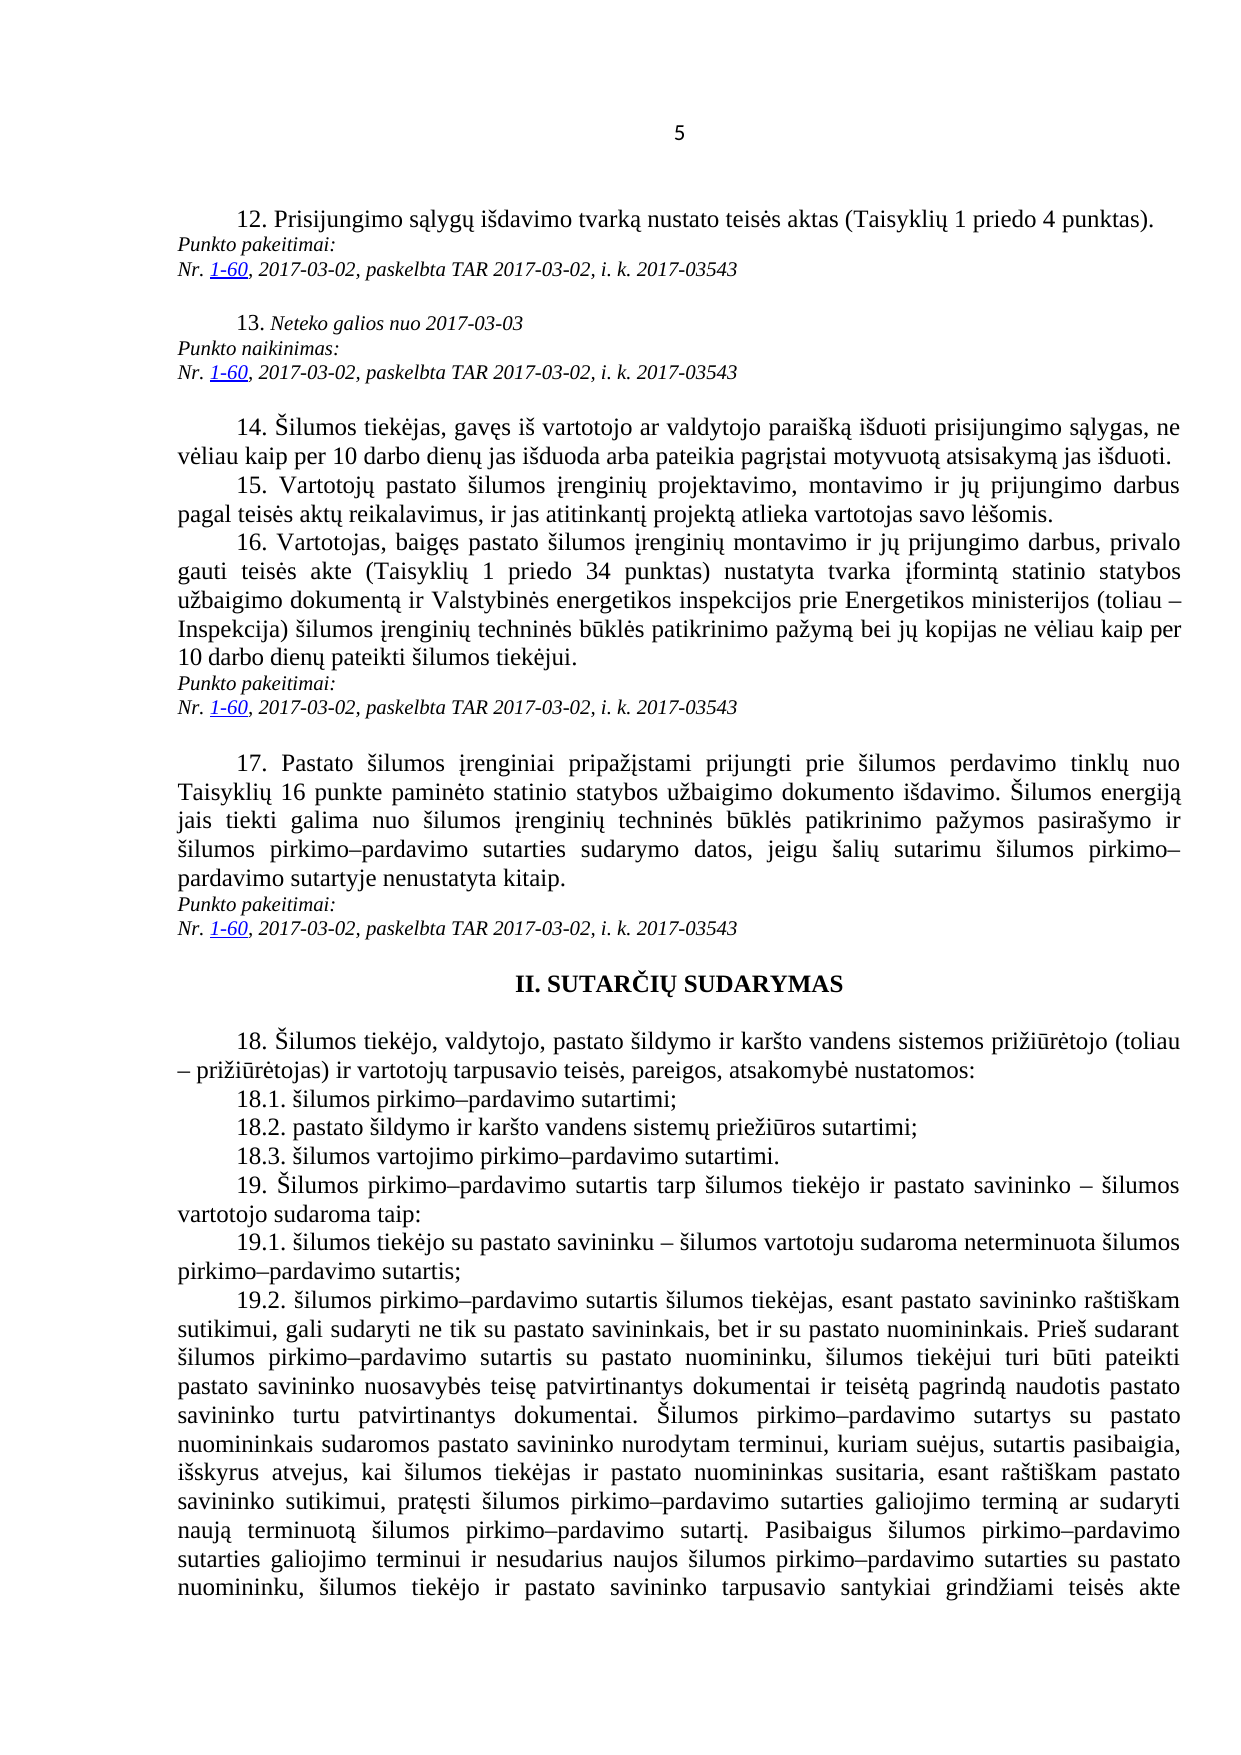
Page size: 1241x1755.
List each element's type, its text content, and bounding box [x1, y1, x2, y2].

text 19.1. šilumos tiekėjo su pastato savininku – šilumos vartotoju sudaroma neterminuota šilumos pirkimo–pardavimo sutartis; [177, 1227, 1181, 1285]
text 19.2. šilumos pirkimo–pardavimo sutartis šilumos tiekėjas, esant pastato savininko raštiškam sutikimui, gali sudaryti ne tik su pastato savininkais, bet ir su pastato nuomininkais. Prieš sudarant šilumos pirkimo–pardavimo sutartis su pastato nuomininku, šilumos tiekėjui turi būti pateikti pastato savininko nuosavybės teisę patvirtinantys dokumentai ir teisėtą pagrindą naudotis pastato savininko turtu patvirtinantys dokumentai. Šilumos pirkimo–pardavimo sutartys su pastato nuomininkais sudaromos pastato savininko nurodytam terminui, kuriam suėjus, sutartis pasibaigia, išskyrus atvejus, kai šilumos tiekėjas ir pastato nuomininkas susitaria, esant raštiškam pastato savininko sutikimui, pratęsti šilumos pirkimo–pardavimo sutarties galiojimo terminą ar sudaryti naują terminuotą šilumos pirkimo–pardavimo sutartį. Pasibaigus šilumos pirkimo–pardavimo sutarties galiojimo terminui ir nesudarius naujos šilumos pirkimo–pardavimo sutarties su pastato nuomininku, šilumos tiekėjo ir pastato savininko tarpusavio santykiai grindžiami teisės akte [177, 1285, 1181, 1601]
text 18. Šilumos tiekėjo, valdytojo, pastato šildymo ir karšto vandens sistemos prižiūrėtojo (toliau – prižiūrėtojas) ir vartotojų tarpusavio teisės, pareigos, atsakomybė nustatomos: [177, 1026, 1181, 1084]
text Punkto naikinimas: [177, 336, 1181, 360]
text Punkto pakeitimai: [177, 892, 1181, 916]
text 17. Pastato šilumos įrenginiai pripažįstami prijungti prie šilumos perdavimo tinklų nuo Taisyklių 16 punkte paminėto statinio statybos užbaigimo dokumento išdavimo. Šilumos energiją jais tiekti galima nuo šilumos įrenginių techninės būklės patikrinimo pažymos pasirašymo ir šilumos pirkimo–pardavimo sutarties sudarymo datos, jeigu šalių sutarimu šilumos pirkimo–pardavimo sutartyje nenustatyta kitaip. [177, 748, 1181, 892]
text 14. Šilumos tiekėjas, gavęs iš vartotojo ar valdytojo paraišką išduoti prisijungimo sąlygas, ne vėliau kaip per 10 darbo dienų jas išduoda arba pateikia pagrįstai motyvuotą atsisakymą jas išduoti. [177, 412, 1181, 470]
text 13. Neteko galios nuo 2017-03-03 [177, 309, 1181, 336]
text 19. Šilumos pirkimo–pardavimo sutartis tarp šilumos tiekėjo ir pastato savininko – šilumos vartotojo sudaroma taip: [177, 1170, 1181, 1227]
text 18.1. šilumos pirkimo–pardavimo sutartimi; [177, 1084, 1181, 1112]
text Nr. 1-60, 2017-03-02, paskelbta TAR 2017-03-02, i. k. 2017-03543 [177, 916, 1181, 940]
text Nr. 1-60, 2017-03-02, paskelbta TAR 2017-03-02, i. k. 2017-03543 [177, 360, 1181, 384]
text Punkto pakeitimai: [177, 232, 1181, 256]
text Nr. 1-60, 2017-03-02, paskelbta TAR 2017-03-02, i. k. 2017-03543 [177, 256, 1181, 281]
text 12. Prisijungimo sąlygų išdavimo tvarką nustato teisės aktas (Taisyklių 1 priedo 4 punktas). [177, 204, 1181, 232]
text 18.2. pastato šildymo ir karšto vandens sistemų priežiūros sutartimi; [177, 1112, 1181, 1141]
text 18.3. šilumos vartojimo pirkimo–pardavimo sutartimi. [177, 1141, 1181, 1170]
text Punkto pakeitimai: [177, 671, 1181, 695]
text 16. Vartotojas, baigęs pastato šilumos įrenginių montavimo ir jų prijungimo darbus, privalo gauti teisės akte (Taisyklių 1 priedo 34 punktas) nustatyta tvarka įformintą statinio statybos užbaigimo dokumentą ir Valstybinės energetikos inspekcijos prie Energetikos ministerijos (toliau – Inspekcija) šilumos įrenginių techninės būklės patikrinimo pažymą bei jų kopijas ne vėliau kaip per 10 darbo dienų pateikti šilumos tiekėjui. [177, 527, 1181, 671]
text Nr. 1-60, 2017-03-02, paskelbta TAR 2017-03-02, i. k. 2017-03543 [177, 695, 1181, 719]
text II. SUTARČIŲ SUDARYMAS [177, 969, 1181, 997]
text 15. Vartotojų pastato šilumos įrenginių projektavimo, montavimo ir jų prijungimo darbus pagal teisės aktų reikalavimus, ir jas atitinkantį projektą atlieka vartotojas savo lėšomis. [177, 470, 1181, 527]
